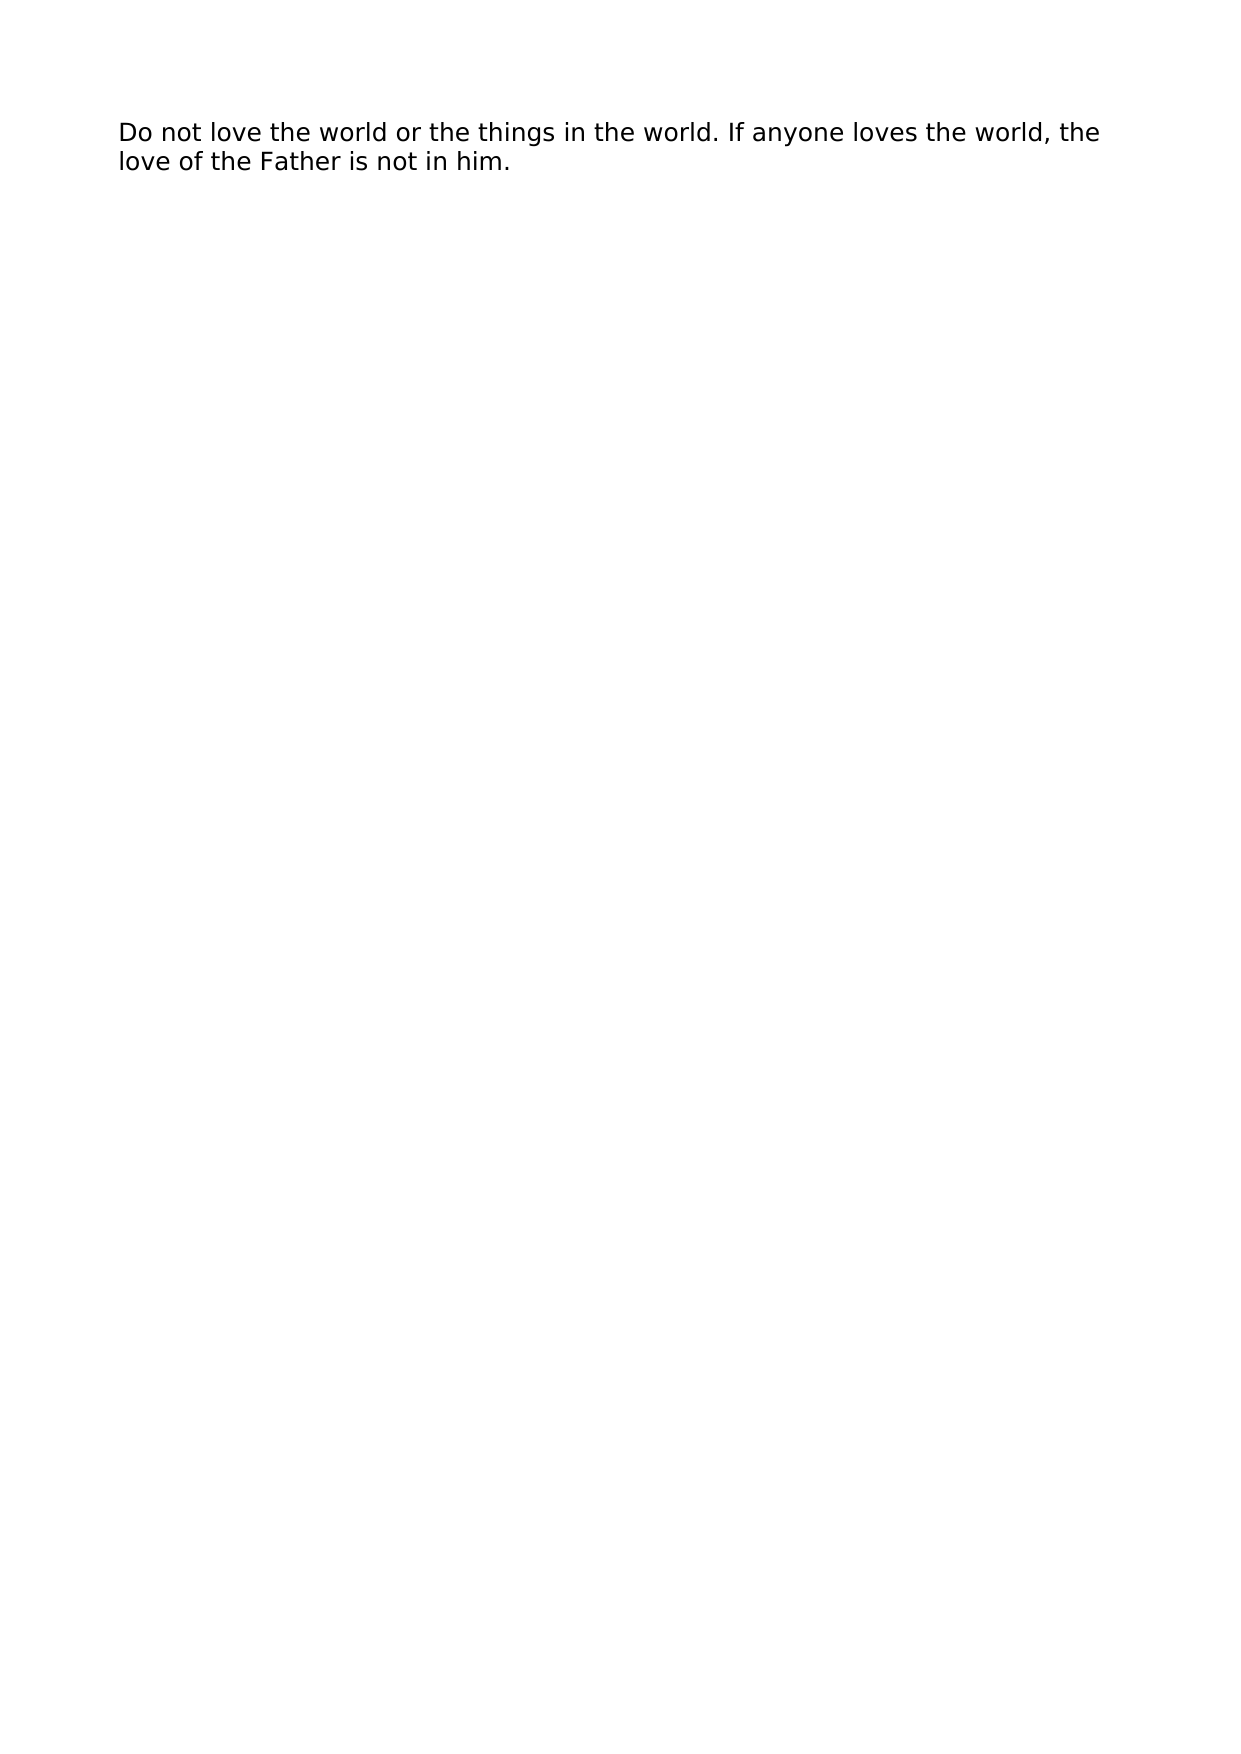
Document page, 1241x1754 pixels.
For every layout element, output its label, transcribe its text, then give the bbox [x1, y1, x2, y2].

text Do not love the world or the things in the world. If anyone loves the world, the love of the Father is not in him. [118, 118, 1122, 176]
